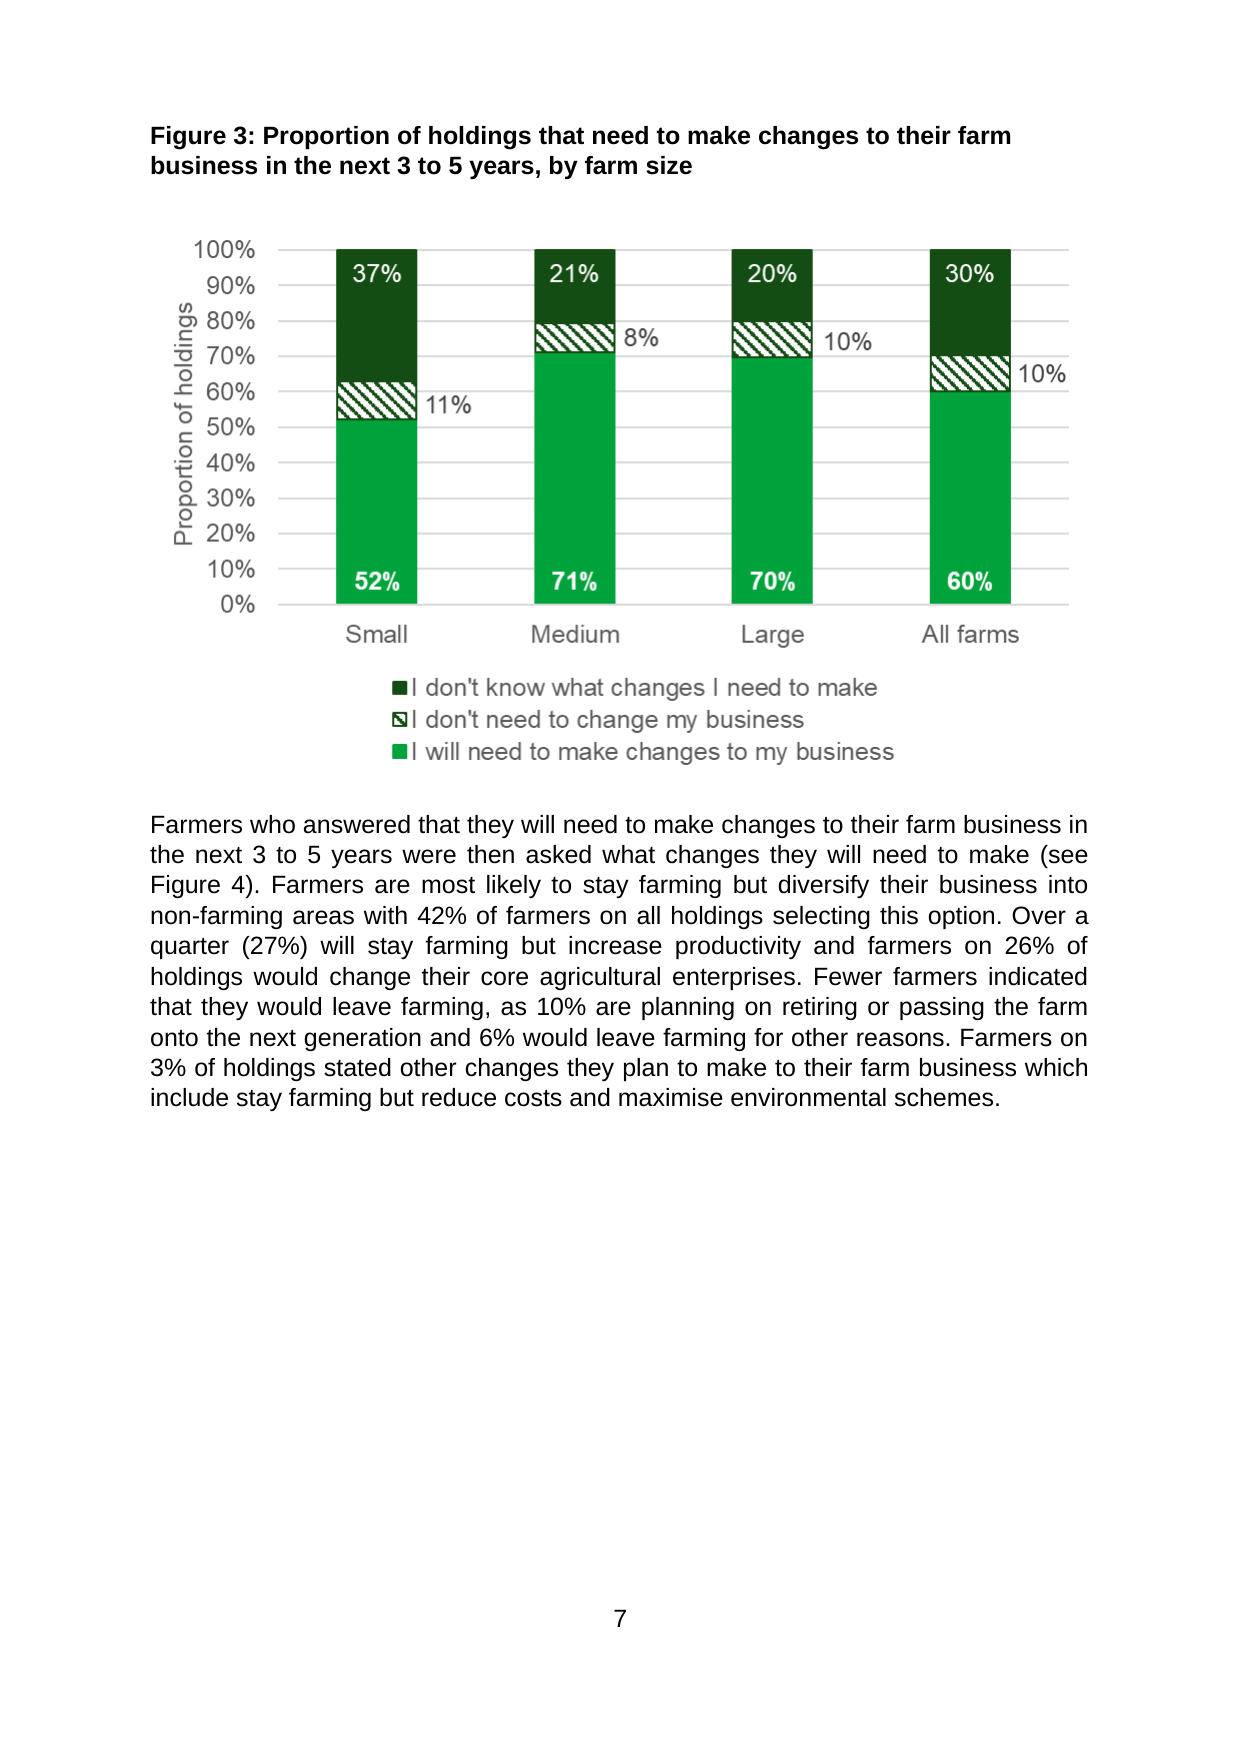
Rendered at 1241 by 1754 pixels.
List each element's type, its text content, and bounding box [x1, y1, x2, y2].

text Farmers who answered that they will need to make changes to their farm business in the next 3 to 5 years were then asked what changes they will need to make (see Figure 4). Farmers are most likely to stay farming but diversify their business into non-farming areas with 42% of farmers on all holdings selecting this option. Over a quarter (27%) will stay farming but increase productivity and farmers on 26% of holdings would change their core agricultural enterprises. Fewer farmers indicated that they would leave farming, as 10% are planning on retiring or passing the farm onto the next generation and 6% would leave farming for other reasons. Farmers on 3% of holdings stated other changes they plan to make to their farm business which include stay farming but reduce costs and maximise environmental schemes. [150, 810, 1090, 1112]
text Figure 3: Proportion of holdings that need to make changes to their farm business in the next 3 to 5 years, by farm size [150, 121, 1090, 180]
